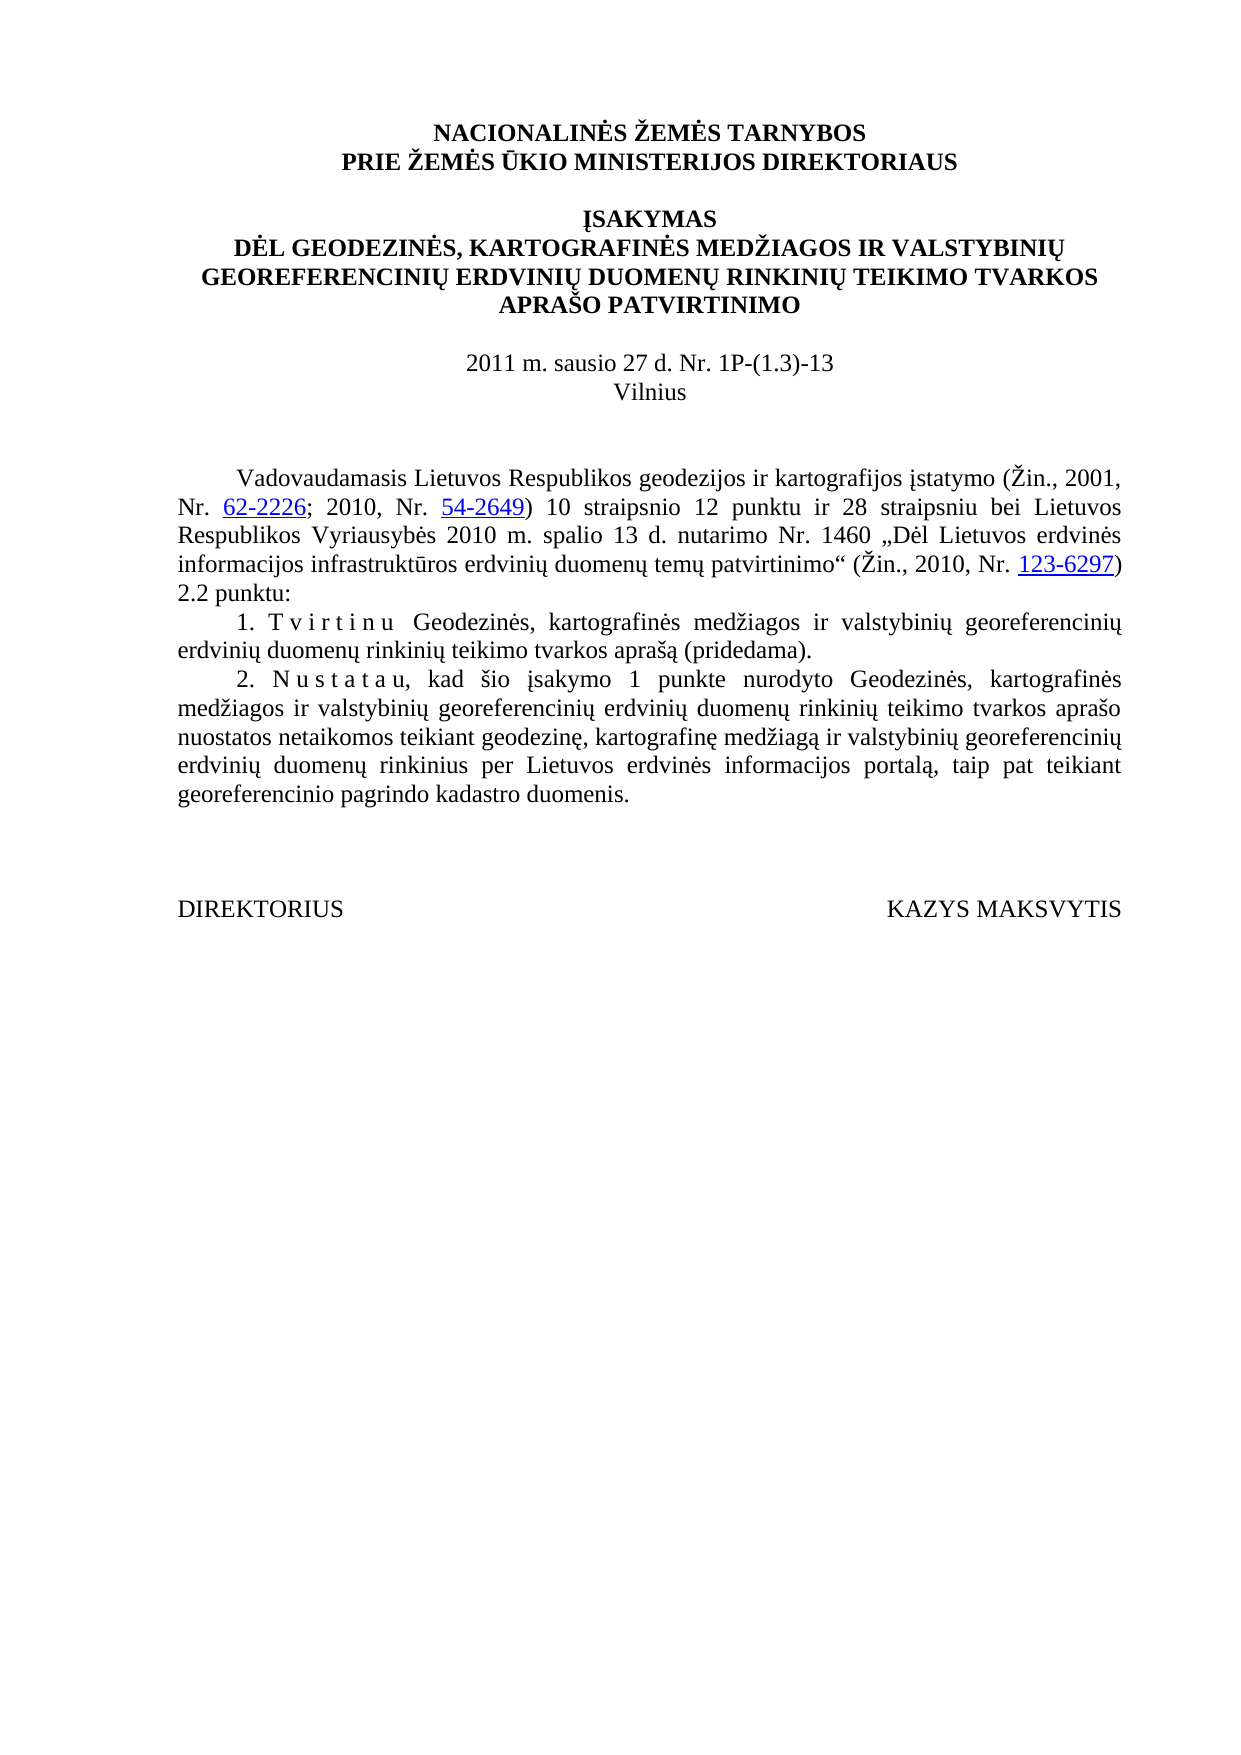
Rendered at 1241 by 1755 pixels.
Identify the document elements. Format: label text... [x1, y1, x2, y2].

text NACIONALINĖS ŽEMĖS TARNYBOS [177, 118, 1122, 147]
text PRIE ŽEMĖS ŪKIO MINISTERIJOS DIREKTORIAUS [177, 147, 1122, 176]
text ĮSAKYMAS [177, 204, 1122, 233]
text Vilnius [177, 377, 1122, 406]
text Direktorius Kazys Maksvytis [177, 894, 1122, 923]
text 1. Tvirtinu Geodezinės, kartografinės medžiagos ir valstybinių georeferencinių erdvinių duomenų rinkinių teikimo tvarkos aprašą (pridedama). [177, 607, 1122, 664]
text 2. Nustatau, kad šio įsakymo 1 punkte nurodyto Geodezinės, kartografinės medžiagos ir valstybinių georeferencinių erdvinių duomenų rinkinių teikimo tvarkos aprašo nuostatos netaikomos teikiant geodezinę, kartografinę medžiagą ir valstybinių georeferencinių erdvinių duomenų rinkinius per Lietuvos erdvinės informacijos portalą, taip pat teikiant georeferencinio pagrindo kadastro duomenis. [177, 664, 1122, 808]
text DĖL GEODEZINĖS, KARTOGRAFINĖS MEDŽIAGOS IR VALSTYBINIŲ GEOREFERENCINIŲ ERDVINIŲ DUOMENŲ RINKINIŲ TEIKIMO TVARKOS APRAŠO PATVIRTINIMO [177, 233, 1122, 319]
text 2011 m. sausio 27 d. Nr. 1P-(1.3)-13 [177, 348, 1122, 377]
text Vadovaudamasis Lietuvos Respublikos geodezijos ir kartografijos įstatymo (Žin., 2001, Nr. 62-2226; 2010, Nr. 54-2649) 10 straipsnio 12 punktu ir 28 straipsniu bei Lietuvos Respublikos Vyriausybės 2010 m. spalio 13 d. nutarimo Nr. 1460 „Dėl Lietuvos erdvinės informacijos infrastruktūros erdvinių duomenų temų patvirtinimo“ (Žin., 2010, Nr. 123-6297) 2.2 punktu: [177, 463, 1122, 607]
